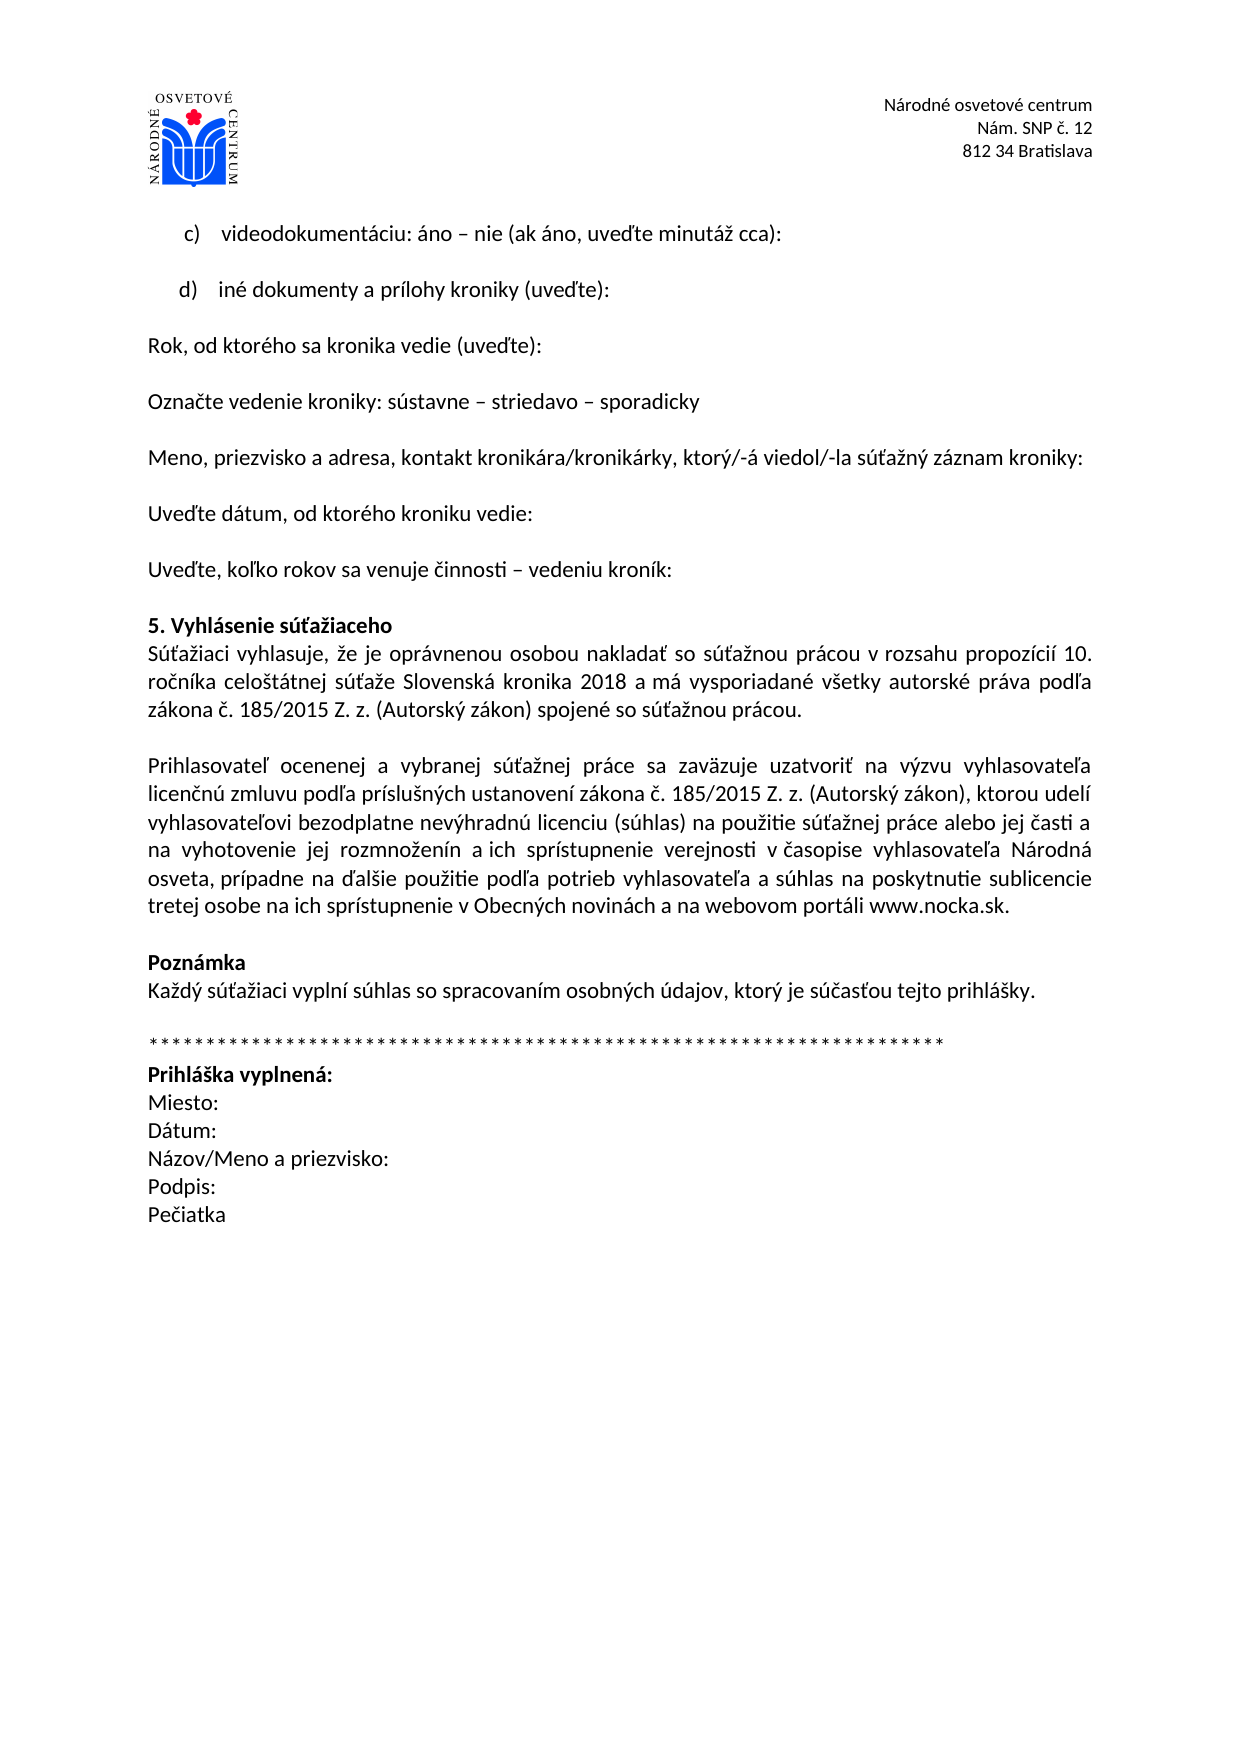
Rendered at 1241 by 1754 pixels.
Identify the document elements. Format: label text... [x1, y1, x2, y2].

text Každý súťažiaci vyplní súhlas so spracovaním osobných údajov, ktorý je súčasťou tejto prihlášky. [148, 976, 1092, 1004]
text Meno, priezvisko a adresa, kontakt kronikára/kronikárky, ktorý/-á viedol/-la súťažný záznam kroniky: [148, 443, 1092, 471]
text Rok, od ktorého sa kronika vedie (uveďte): [148, 331, 1092, 359]
text Uveďte dátum, od ktorého kroniku vedie: [148, 499, 1092, 527]
text Pečiatka [148, 1200, 1092, 1228]
picture [147, 91, 238, 187]
text Podpis: [148, 1172, 1092, 1200]
text d) iné dokumenty a prílohy kroniky (uveďte): [148, 275, 1092, 303]
text Dátum: [148, 1116, 1092, 1144]
text Miesto: [148, 1088, 1092, 1116]
text ********************************************************************** [148, 1032, 1092, 1060]
text Prihláška vyplnená: [148, 1060, 1092, 1088]
text c) videodokumentáciu: áno – nie (ak áno, uveďte minutáž cca): [148, 219, 1092, 247]
text Názov/Meno a priezvisko: [148, 1144, 1092, 1172]
text Označte vedenie kroniky: sústavne – striedavo – sporadicky [148, 387, 1092, 415]
text Poznámka [148, 948, 1092, 976]
text Súťažiaci vyhlasuje, že je oprávnenou osobou nakladať so súťažnou prácou v rozsahu propozícií 10. ročníka celoštátnej súťaže Slovenská kronika 2018 a má vysporiadané všetky autorské práva podľa zákona č. 185/2015 Z. z. (Autorský zákon) spojené so súťažnou prácou. [148, 639, 1092, 723]
text Uveďte, koľko rokov sa venuje činnosti – vedeniu kroník: [148, 555, 1092, 583]
text Prihlasovateľ ocenenej a vybranej súťažnej práce sa zaväzuje uzatvoriť na výzvu vyhlasovateľa licenčnú zmluvu podľa príslušných ustanovení zákona č. 185/2015 Z. z. (Autorský zákon), ktorou udelí vyhlasovateľovi bezodplatne nevýhradnú licenciu (súhlas) na použitie súťažnej práce alebo jej časti a na vyhotovenie jej rozmnoženín a ich sprístupnenie verejnosti v časopise vyhlasovateľa Národná osveta, prípadne na ďalšie použitie podľa potrieb vyhlasovateľa a súhlas na poskytnutie sublicencie tretej osobe na ich sprístupnenie v Obecných novinách a na webovom portáli www.nocka.sk. [148, 752, 1092, 920]
text 5. Vyhlásenie súťažiaceho [148, 611, 1092, 639]
